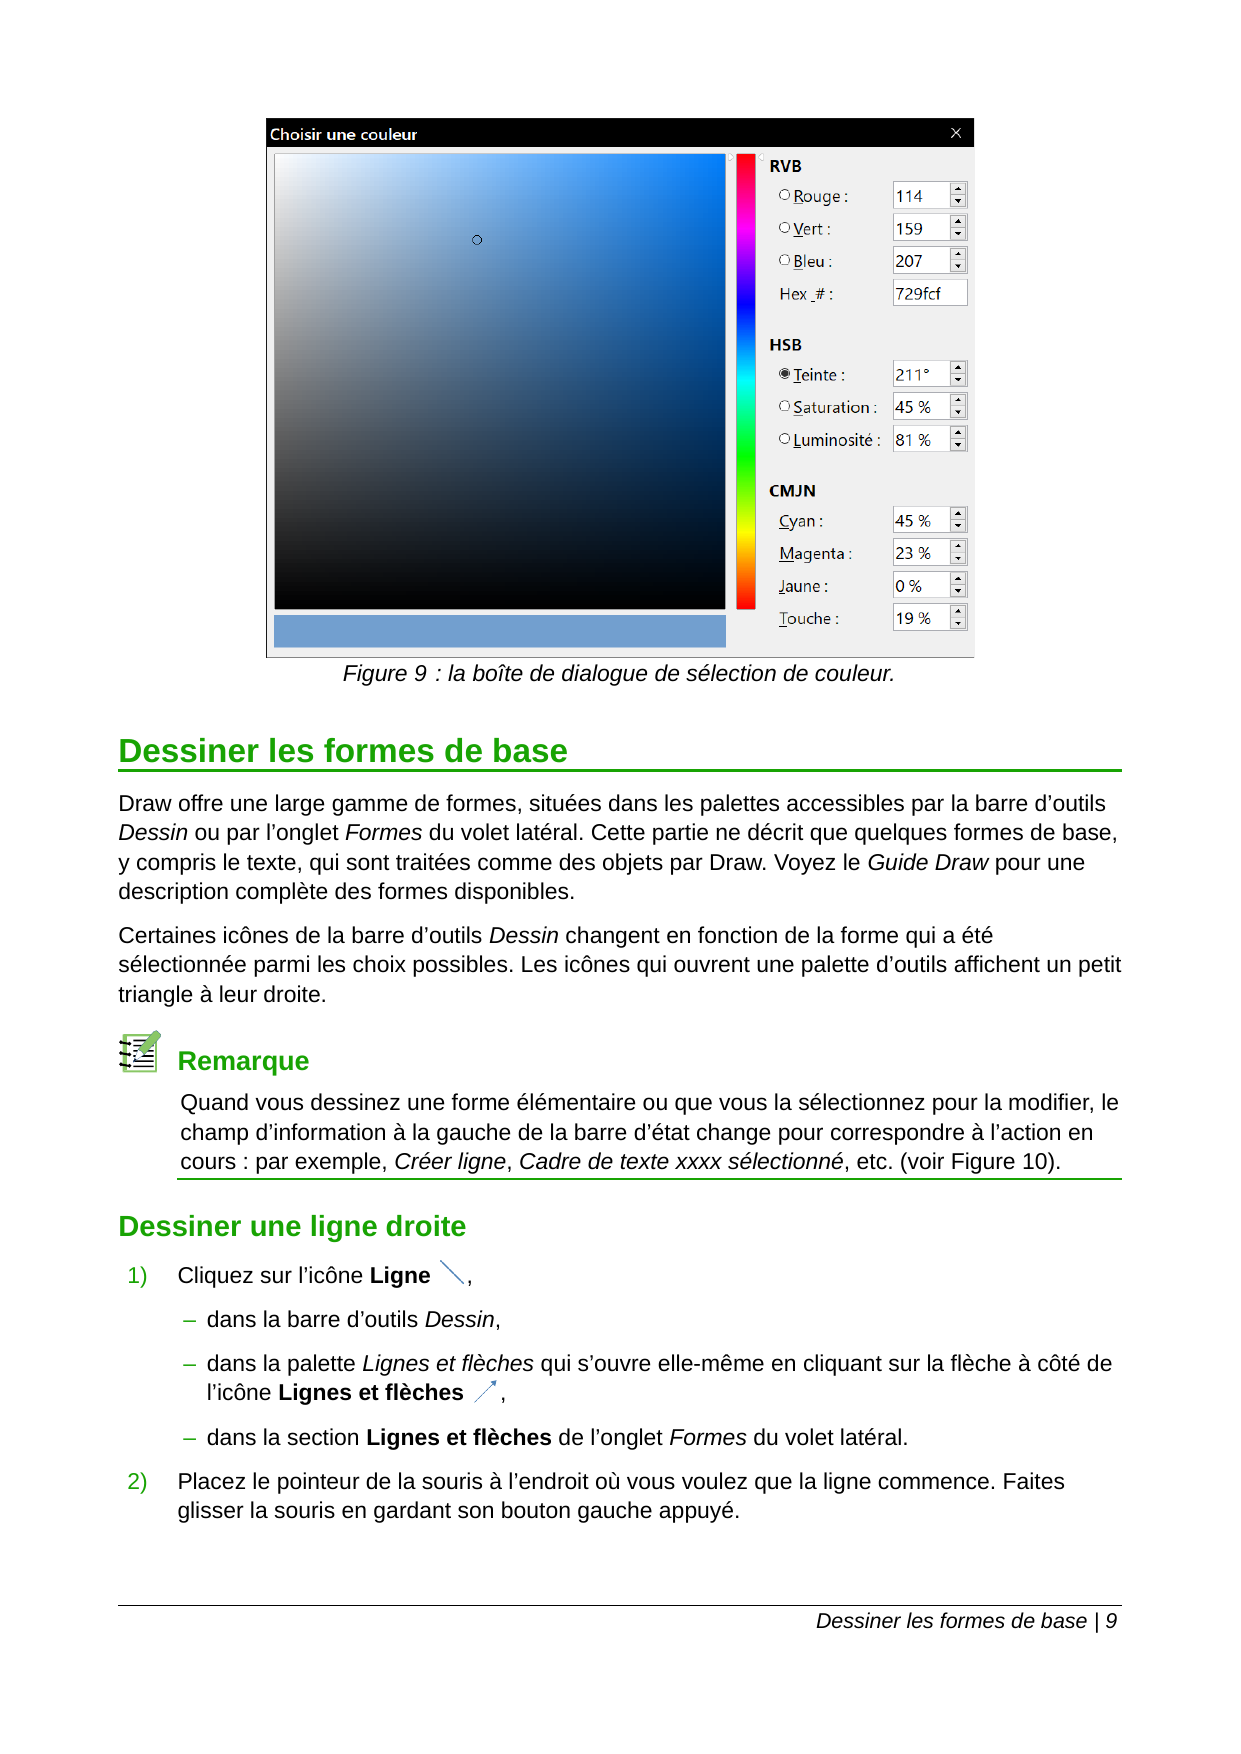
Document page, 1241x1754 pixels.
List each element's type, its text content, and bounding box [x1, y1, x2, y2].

text Quand vous dessinez une forme élémentaire ou que vous la sélectionnez pour la modifier, le champ d’information à la gauche de la barre d’état change pour correspondre à l’action en cours : par exemple, Créer ligne, Cadre de texte xxxx sélectionné, etc. (voir Figure 10). [177, 1083, 1122, 1178]
list Placez le pointeur de la souris à l’endroit où vous voulez que la ligne commence. Faites glisser la souris en gardant son bouton gauche appuyé. [148, 1465, 1122, 1524]
list Remarque [118, 1029, 1122, 1076]
list dans la section Lignes et flèches de l’onglet Formes du volet latéral. [183, 1421, 1122, 1450]
subtitle Dessiner les formes de base [118, 731, 1122, 769]
list dans la barre d’outils Dessin, [183, 1303, 1122, 1332]
list Cliquez sur l’icône Ligne , [148, 1257, 1122, 1288]
text Draw offre une large gamme de formes, situées dans les palettes accessibles par la barre d’outils Dessin ou par l’onglet Formes du volet latéral. Cette partie ne décrit que quelques formes de base, y compris le texte, qui sont traitées comme des objets par Draw. Voyez le Guide Draw pour une description complète des formes disponibles. [118, 786, 1122, 904]
subtitle Dessiner une ligne droite [118, 1209, 1122, 1242]
text Figure 9 : la boîte de dialogue de sélection de couleur. [118, 657, 1122, 687]
list dans la palette Lignes et flèches qui s’ouvre elle-même en cliquant sur la flèche à côté de l’icône Lignes et flèches , [183, 1347, 1122, 1406]
text Certaines icônes de la barre d’outils Dessin changent en fonction de la forme qui a été sélectionnée parmi les choix possibles. Les icônes qui ouvrent une palette d’outils affichent un petit triangle à leur droite. [118, 919, 1122, 1007]
picture [266, 118, 975, 658]
